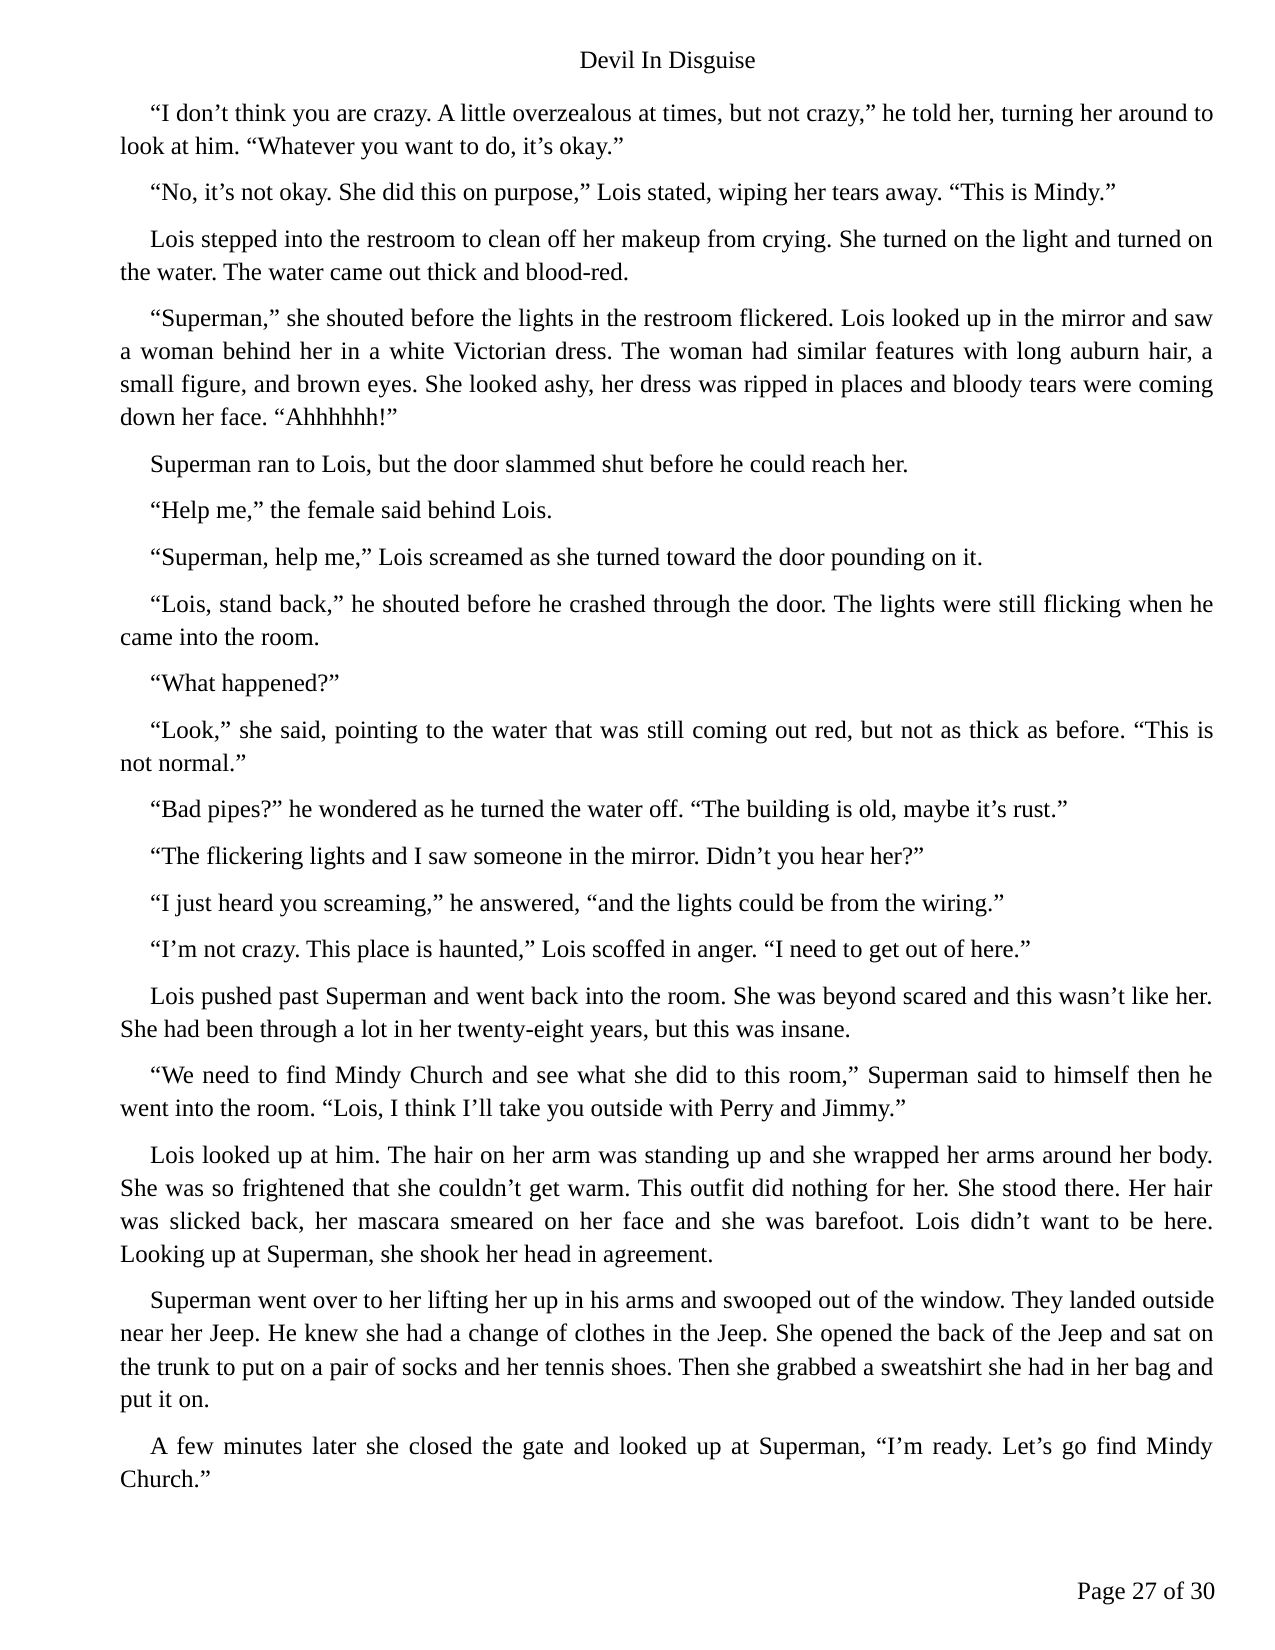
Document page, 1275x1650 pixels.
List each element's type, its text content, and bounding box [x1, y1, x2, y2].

text “Bad pipes?” he wondered as he turned the water off. “The building is old, maybe it’s rust.” [120, 794, 1215, 823]
text Superman ran to Lois, but the door slammed shut before he could reach her. [120, 449, 1215, 478]
text “Superman,” she shouted before the lights in the restroom flickered. Lois looked up in the mirror and saw a woman behind her in a white Victorian dress. The woman had similar features with long auburn hair, a small figure, and brown eyes. She looked ashy, her dress was ripped in places and bloody tears were coming down her face. “Ahhhhhh!” [120, 303, 1215, 431]
text “Lois, stand back,” he shouted before he crashed through the door. The lights were still flicking when he came into the room. [120, 589, 1215, 651]
text “Superman, help me,” Lois screamed as she turned toward the door pounding on it. [120, 542, 1215, 571]
text “I just heard you screaming,” he answered, “and the lights could be from the wiring.” [120, 888, 1215, 916]
text “Help me,” the female said behind Lois. [120, 496, 1215, 524]
text “I’m not crazy. This place is haunted,” Lois scoffed in anger. “I need to get out of here.” [120, 934, 1215, 963]
text “We need to find Mindy Church and see what she did to this room,” Superman said to himself then he went into the room. “Lois, I think I’ll take you outside with Perry and Jimmy.” [120, 1060, 1215, 1122]
text “The flickering lights and I saw someone in the mirror. Didn’t you hear her?” [120, 841, 1215, 870]
text Lois looked up at him. The hair on her arm was standing up and she wrapped her arms around her body. She was so frightened that she couldn’t get warm. This outfit did nothing for her. She stood there. Her hair was slicked back, her mascara smeared on her face and she was barefoot. Lois didn’t want to be here. Looking up at Superman, she shook her head in agreement. [120, 1140, 1215, 1268]
text “I don’t think you are crazy. A little overzealous at times, but not crazy,” he told her, turning her around to look at him. “Whatever you want to do, it’s okay.” [120, 98, 1215, 159]
text Lois stepped into the restroom to clean off her makeup from crying. She turned on the light and turned on the water. The water came out thick and blood-red. [120, 224, 1215, 286]
text A few minutes later she closed the gate and looked up at Superman, “I’m ready. Let’s go find Mindy Church.” [120, 1431, 1215, 1493]
text Superman went over to her lifting her up in his arms and swooped out of the window. They landed outside near her Jeep. He knew she had a change of clothes in the Jeep. She opened the back of the Jeep and sat on the trunk to put on a pair of socks and her tennis shoes. Then she grabbed a sweatshirt she had in her bag and put it on. [120, 1286, 1215, 1413]
text “Look,” she said, pointing to the water that was still coming out red, but not as thick as before. “This is not normal.” [120, 715, 1215, 777]
text “No, it’s not okay. She did this on purpose,” Lois stated, wiping her tears away. “This is Mindy.” [120, 177, 1215, 206]
text Lois pushed past Superman and went back into the room. She was beyond scared and this wasn’t like her. She had been through a lot in her twenty-eight years, but this was insane. [120, 981, 1215, 1042]
text “What happened?” [120, 668, 1215, 697]
